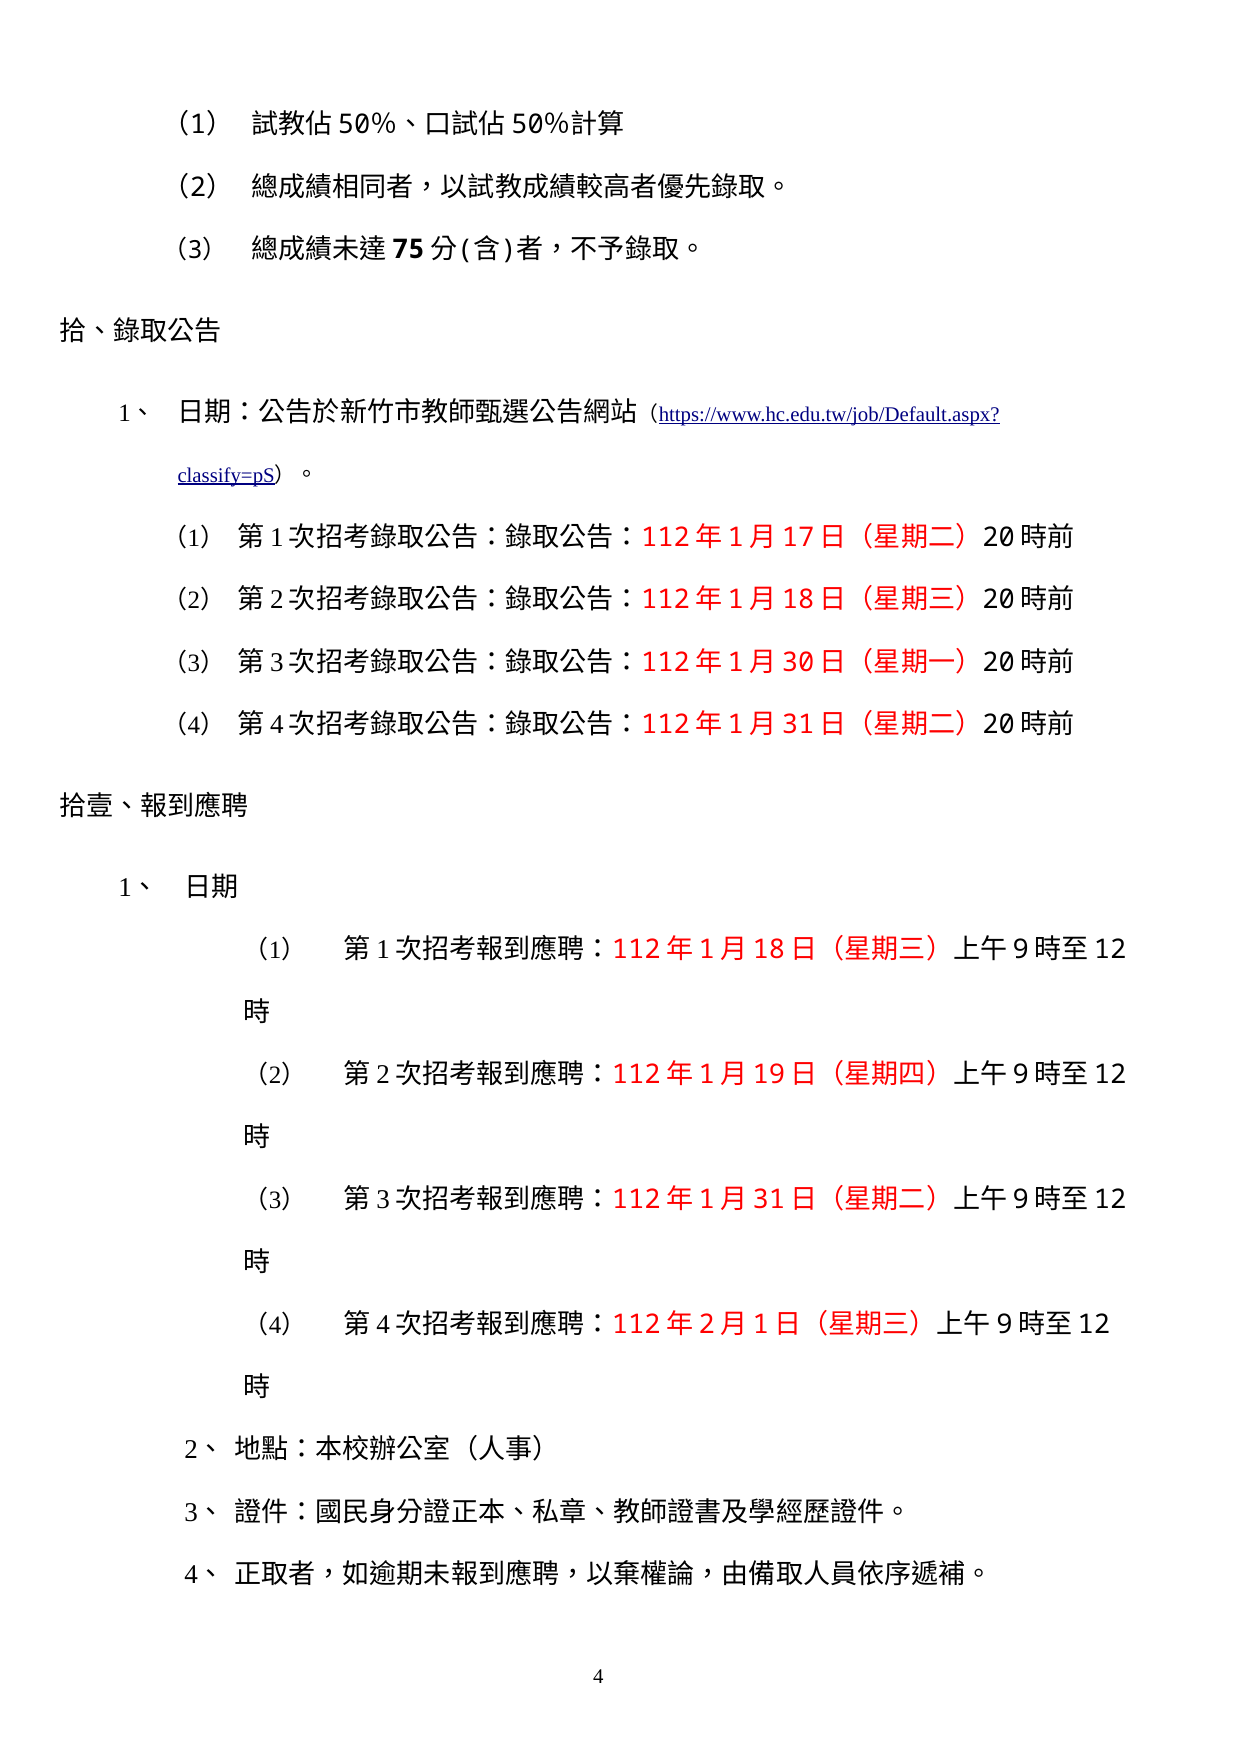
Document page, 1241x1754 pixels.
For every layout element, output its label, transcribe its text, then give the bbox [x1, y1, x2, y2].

list 第1次招考報到應聘：112年1月18日（星期三）上午9時至12時 [243, 906, 1137, 1031]
list 證件：國民身分證正本、私章、教師證書及學經歷證件。 [184, 1468, 1137, 1531]
text 拾壹、報到應聘 [59, 762, 1137, 824]
list 地點：本校辦公室（人事） [184, 1406, 1137, 1468]
list 日期 [118, 843, 1137, 906]
list 日期：公告於新竹市教師甄選公告網站（https://www.hc.edu.tw/job/Default.aspx?classify=pS）。 [118, 368, 1137, 493]
list 第4次招考錄取公告：錄取公告：112年1月31日（星期二）20時前 [162, 681, 1137, 743]
list 第2次招考錄取公告：錄取公告：112年1月18日（星期三）20時前 [162, 556, 1137, 618]
list 第3次招考錄取公告：錄取公告：112年1月30日（星期一）20時前 [162, 618, 1137, 681]
text 拾、錄取公告 [59, 287, 1137, 349]
list 第4次招考報到應聘：112年2月1日（星期三）上午9時至12時 [243, 1281, 1137, 1406]
list 正取者，如逾期未報到應聘，以棄權論，由備取人員依序遞補。 [184, 1531, 1137, 1593]
list 第2次招考報到應聘：112年1月19日（星期四）上午9時至12時 [243, 1031, 1137, 1156]
list 總成績未達75分(含)者，不予錄取。 [162, 206, 1137, 268]
list 第3次招考報到應聘：112年1月31日（星期二）上午9時至12時 [243, 1156, 1137, 1281]
list 試教佔50％、口試佔50％計算 [162, 81, 1137, 143]
list 第1次招考錄取公告：錄取公告：112年1月17日（星期二）20時前 [162, 493, 1137, 556]
list 總成績相同者，以試教成績較高者優先錄取。 [162, 143, 1137, 206]
